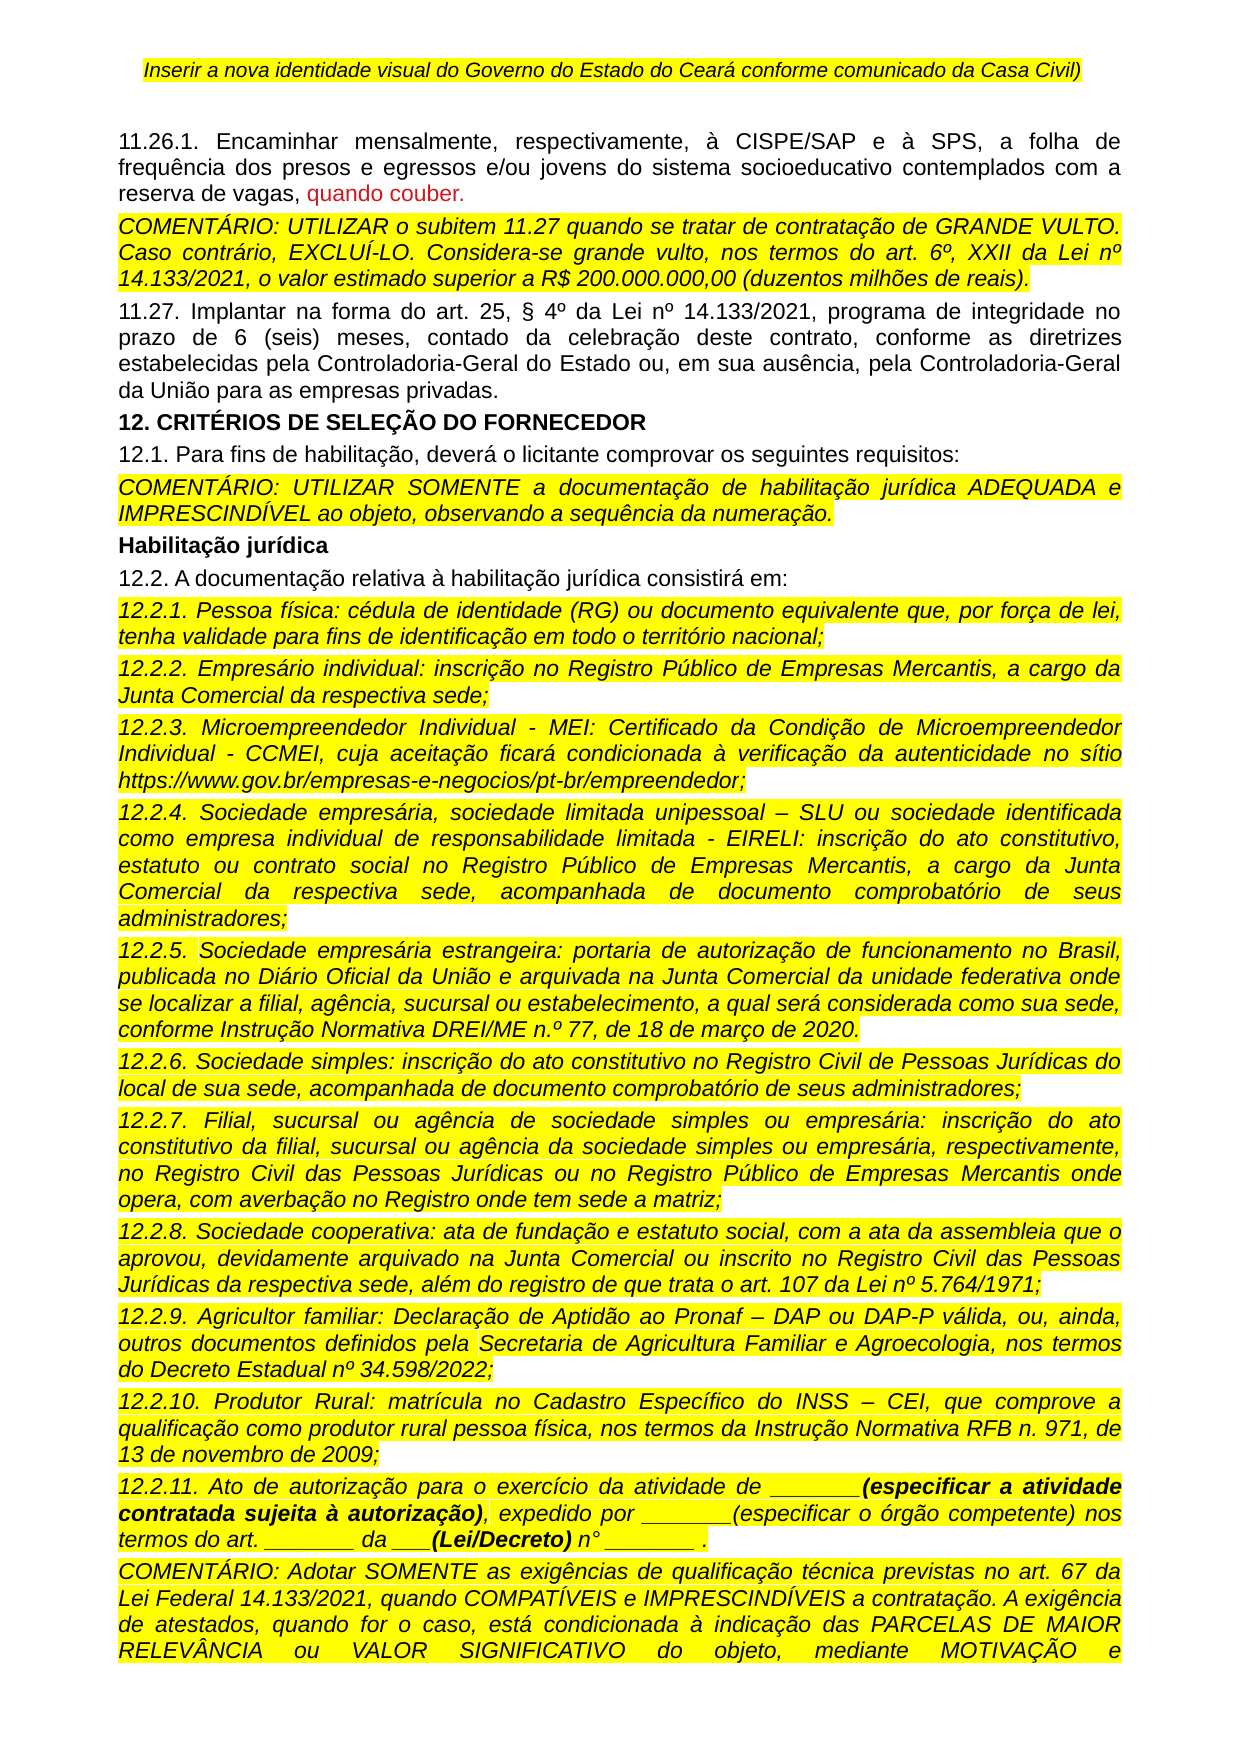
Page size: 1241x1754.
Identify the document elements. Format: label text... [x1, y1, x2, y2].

text Habilitação jurídica [118, 532, 1122, 558]
text 12.2.11. Ato de autorização para o exercício da atividade de _______(especificar a atividade contratada sujeita à autorização), expedido por _______(especificar o órgão competente) nos termos do art. _______ da ___(Lei/Decreto) n° _______ . [118, 1473, 1122, 1552]
text 12.2.9. Agricultor familiar: Declaração de Aptidão ao Pronaf – DAP ou DAP-P válida, ou, ainda, outros documentos definidos pela Secretaria de Agricultura Familiar e Agroecologia, nos termos do Decreto Estadual nº 34.598/2022; [118, 1303, 1122, 1382]
text COMENTÁRIO: UTILIZAR SOMENTE a documentação de habilitação jurídica ADEQUADA e IMPRESCINDÍVEL ao objeto, observando a sequência da numeração. [118, 473, 1122, 526]
text 12.2.7. Filial, sucursal ou agência de sociedade simples ou empresária: inscrição do ato constitutivo da filial, sucursal ou agência da sociedade simples ou empresária, respectivamente, no Registro Civil das Pessoas Jurídicas ou no Registro Público de Empresas Mercantis onde opera, com averbação no Registro onde tem sede a matriz; [118, 1107, 1122, 1212]
text 12.2.10. Produtor Rural: matrícula no Cadastro Específico do INSS – CEI, que comprove a qualificação como produtor rural pessoa física, nos termos da Instrução Normativa RFB n. 971, de 13 de novembro de 2009; [118, 1388, 1122, 1467]
text 11.27. Implantar na forma do art. 25, § 4º da Lei nº 14.133/2021, programa de integridade no prazo de 6 (seis) meses, contado da celebração deste contrato, conforme as diretrizes estabelecidas pela Controladoria-Geral do Estado ou, em sua ausência, pela Controladoria-Geral da União para as empresas privadas. [118, 298, 1122, 403]
text 12.2.8. Sociedade cooperativa: ata de fundação e estatuto social, com a ata da assembleia que o aprovou, devidamente arquivado na Junta Comercial ou inscrito no Registro Civil das Pessoas Jurídicas da respectiva sede, além do registro de que trata o art. 107 da Lei nº 5.764/1971; [118, 1218, 1122, 1297]
text 12.2. A documentação relativa à habilitação jurídica consistirá em: [118, 564, 1122, 591]
text 12.2.5. Sociedade empresária estrangeira: portaria de autorização de funcionamento no Brasil, publicada no Diário Oficial da União e arquivada na Junta Comercial da unidade federativa onde se localizar a filial, agência, sucursal ou estabelecimento, a qual será considerada como sua sede, conforme Instrução Normativa DREI/ME n.º 77, de 18 de março de 2020. [118, 937, 1122, 1042]
text COMENTÁRIO: Adotar SOMENTE as exigências de qualificação técnica previstas no art. 67 da Lei Federal 14.133/2021, quando COMPATÍVEIS e IMPRESCINDÍVEIS a contratação. A exigência de atestados, quando for o caso, está condicionada à indicação das PARCELAS DE MAIOR RELEVÂNCIA ou VALOR SIGNIFICATIVO do objeto, mediante MOTIVAÇÃO e [118, 1558, 1122, 1663]
text 11.26.1. Encaminhar mensalmente, respectivamente, à CISPE/SAP e à SPS, a folha de frequência dos presos e egressos e/ou jovens do sistema socioeducativo contemplados com a reserva de vagas, quando couber. [118, 128, 1122, 207]
text 12.2.6. Sociedade simples: inscrição do ato constitutivo no Registro Civil de Pessoas Jurídicas do local de sua sede, acompanhada de documento comprobatório de seus administradores; [118, 1048, 1122, 1101]
text 12.2.4. Sociedade empresária, sociedade limitada unipessoal – SLU ou sociedade identificada como empresa individual de responsabilidade limitada - EIRELI: inscrição do ato constitutivo, estatuto ou contrato social no Registro Público de Empresas Mercantis, a cargo da Junta Comercial da respectiva sede, acompanhada de documento comprobatório de seus administradores; [118, 799, 1122, 931]
text 12.2.1. Pessoa física: cédula de identidade (RG) ou documento equivalente que, por força de lei, tenha validade para fins de identificação em todo o território nacional; [118, 597, 1122, 649]
text 12.1. Para fins de habilitação, deverá o licitante comprovar os seguintes requisitos: [118, 441, 1122, 468]
text COMENTÁRIO: UTILIZAR o subitem 11.27 quando se tratar de contratação de GRANDE VULTO. Caso contrário, EXCLUÍ-LO. Considera-se grande vulto, nos termos do art. 6º, XXII da Lei nº 14.133/2021, o valor estimado superior a R$ 200.000.000,00 (duzentos milhões de reais). [118, 213, 1122, 292]
text 12. CRITÉRIOS DE SELEÇÃO DO FORNECEDOR [118, 409, 1122, 435]
text 12.2.2. Empresário individual: inscrição no Registro Público de Empresas Mercantis, a cargo da Junta Comercial da respectiva sede; [118, 655, 1122, 708]
text 12.2.3. Microempreendedor Individual - MEI: Certificado da Condição de Microempreendedor Individual - CCMEI, cuja aceitação ficará condicionada à verificação da autenticidade no sítio https://www.gov.br/empresas-e-negocios/pt-br/empreendedor; [118, 714, 1122, 793]
